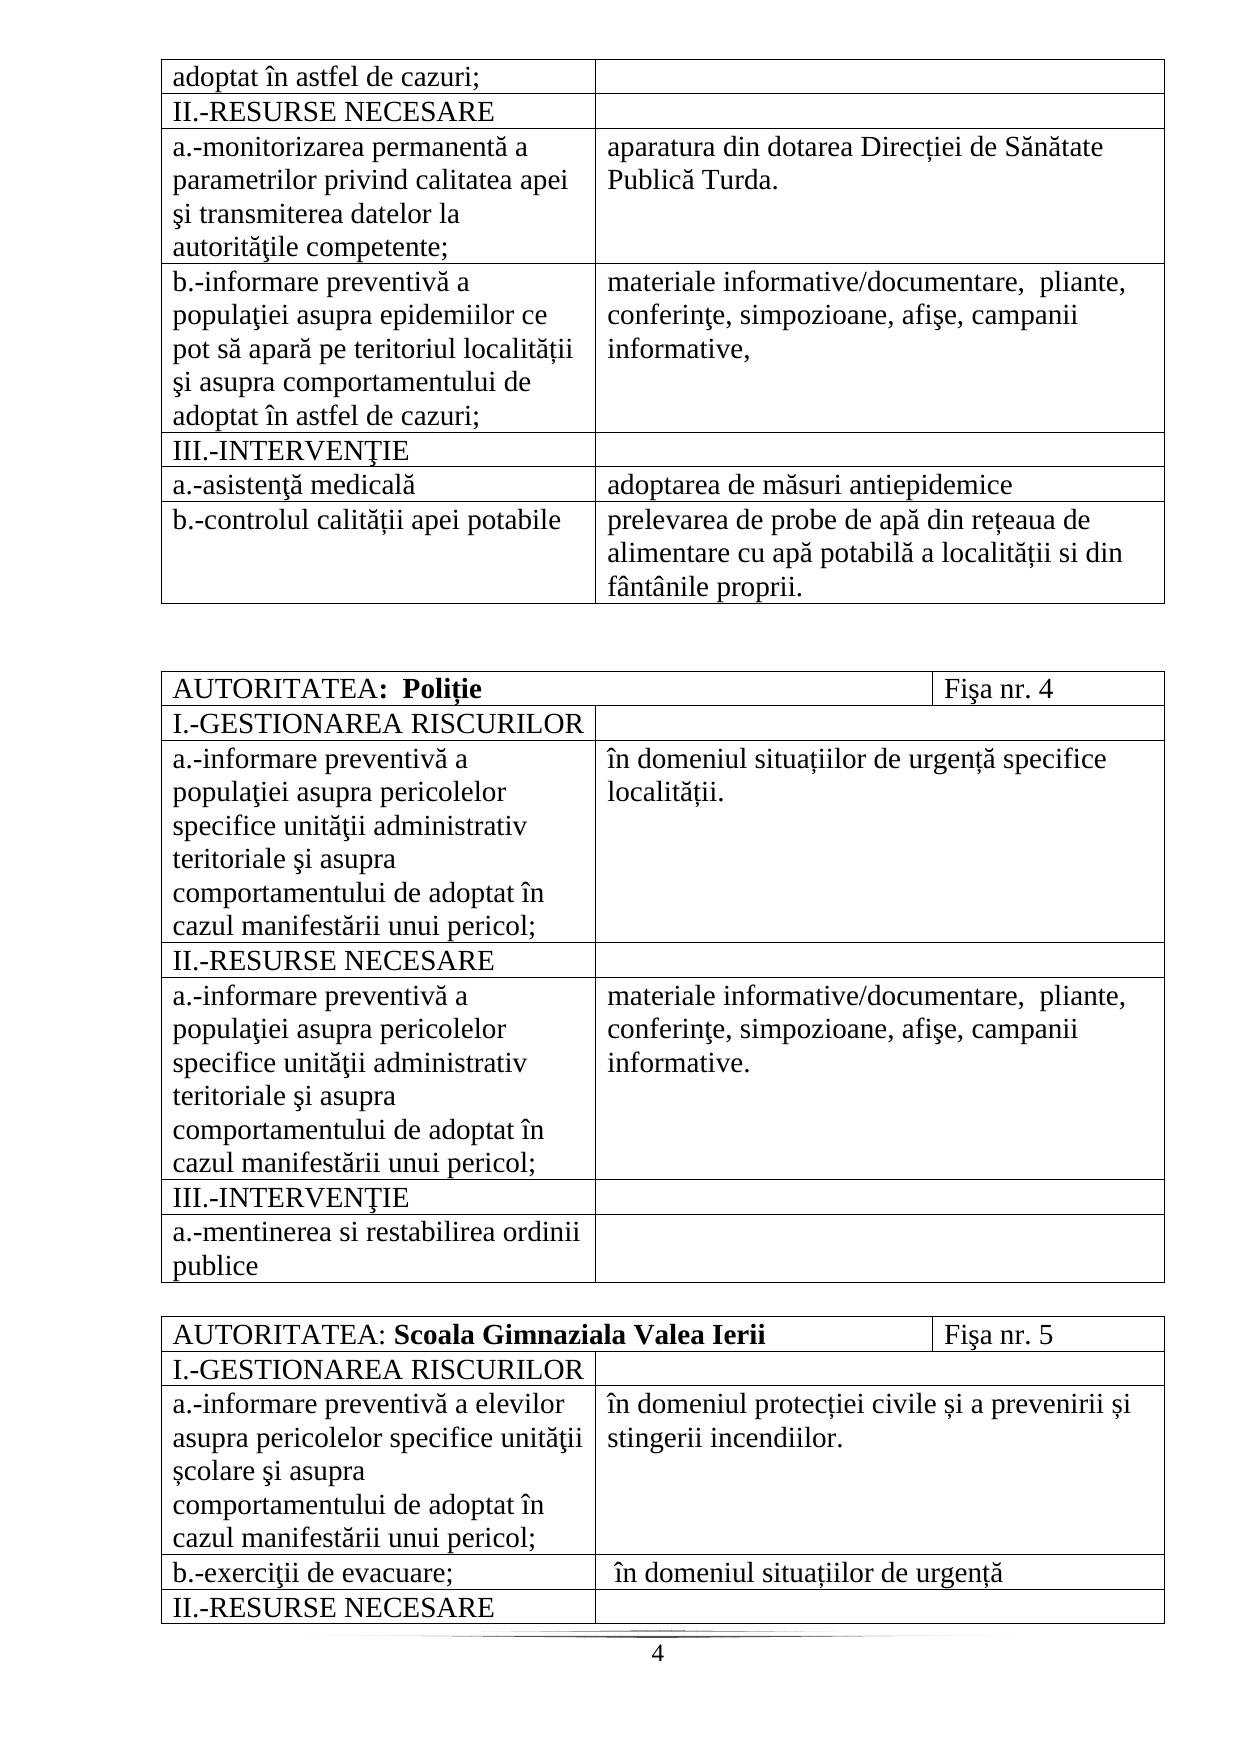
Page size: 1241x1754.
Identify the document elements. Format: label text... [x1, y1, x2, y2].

table_cell [596, 1590, 1164, 1623]
table_cell adoptarea de măsuri antiepidemice [596, 467, 1164, 501]
table_cell I.-gestionarea RISCURILOR [162, 706, 595, 740]
table_cell a.-mentinerea si restabilirea ordinii publice [162, 1215, 595, 1282]
table_cell în domeniul protecției civile și a prevenirii și stingerii incendiilor. [596, 1386, 1164, 1554]
table_cell a.-informare preventivă a populaţiei asupra pericolelor specifice unităţii administrativ teritoriale şi asupra comportamentului de adoptat în cazul manifestării unui pericol; [162, 741, 595, 942]
table_cell [596, 1180, 1164, 1213]
table_cell a.-informare preventivă a populaţiei asupra pericolelor specifice unităţii administrativ teritoriale şi asupra comportamentului de adoptat în cazul manifestării unui pericol; [162, 978, 595, 1179]
table_cell [596, 1215, 1164, 1282]
table_cell [596, 943, 1164, 977]
table_cell b.-controlul calității apei potabile [162, 502, 595, 602]
table_cell în domeniul situațiilor de urgență specifice localității. [596, 741, 1164, 942]
table_cell [596, 706, 1164, 740]
table_header AUTORITATEA: Poliție [162, 672, 932, 705]
table_cell [596, 60, 1164, 93]
table_cell II.-RESURSE NECESARE [162, 94, 595, 128]
table_cell a.-informare preventivă a elevilor asupra pericolelor specifice unităţii școlare şi asupra comportamentului de adoptat în cazul manifestării unui pericol; [162, 1386, 595, 1554]
table_cell în domeniul situațiilor de urgență [596, 1555, 1164, 1589]
table_cell III.-INTERVENŢIE [162, 1180, 595, 1213]
table_cell II.-RESURSE NECESARE [162, 1590, 595, 1623]
table_cell materiale informative/documentare, pliante, conferinţe, simpozioane, afişe, campanii informative. [596, 978, 1164, 1179]
table_header Fişa nr. 4 [933, 672, 1164, 705]
table_header AUTORITATEA: Scoala Gimnaziala Valea Ierii [162, 1317, 932, 1351]
table_cell b.-exerciţii de evacuare; [162, 1555, 595, 1589]
table_cell I.-gestionarea RISCURILOR [162, 1352, 595, 1385]
table_cell b.-informare preventivă a populaţiei asupra epidemiilor ce pot să apară pe teritoriul localității şi asupra comportamentului de adoptat în astfel de cazuri; [162, 264, 595, 432]
table_cell a.-asistenţă medicală [162, 467, 595, 501]
table_cell adoptat în astfel de cazuri; [162, 60, 595, 93]
table_cell II.-RESURSE NECESARE [162, 943, 595, 977]
table_cell III.-INTERVENŢIE [162, 433, 595, 466]
table_cell [596, 94, 1164, 128]
table_header Fişa nr. 5 [933, 1317, 1164, 1351]
table_cell prelevarea de probe de apă din rețeaua de alimentare cu apă potabilă a localității si din fântânile proprii. [596, 502, 1164, 602]
table_cell materiale informative/documentare, pliante, conferinţe, simpozioane, afişe, campanii informative, [596, 264, 1164, 432]
table_cell [596, 1352, 1164, 1385]
table_cell [596, 433, 1164, 466]
table_cell aparatura din dotarea Direcției de Sănătate Publică Turda. [596, 129, 1164, 263]
table_cell a.-monitorizarea permanentă a parametrilor privind calitatea apei şi transmiterea datelor la autorităţile competente; [162, 129, 595, 263]
